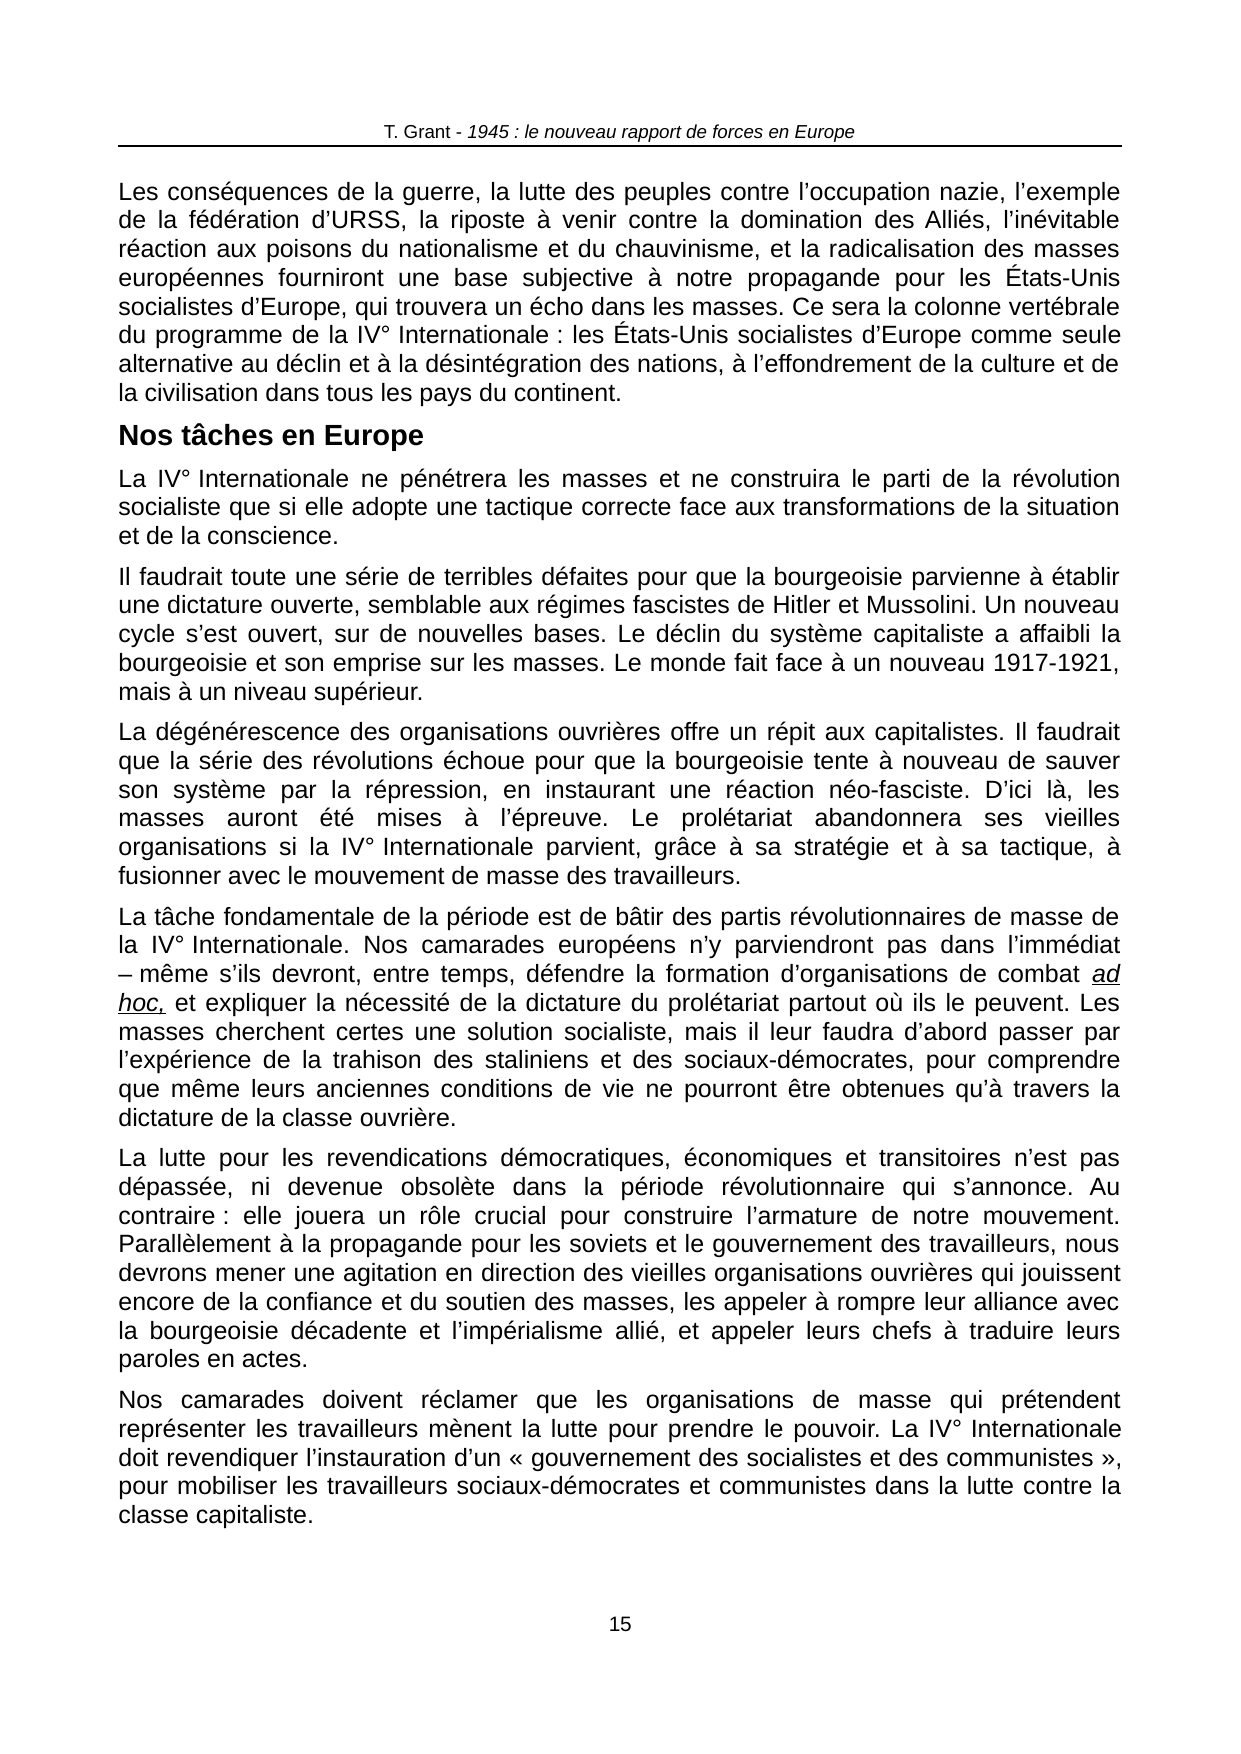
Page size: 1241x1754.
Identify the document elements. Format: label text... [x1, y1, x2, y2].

text Nos camarades doivent réclamer que les organisations de masse qui prétendent représenter les travailleurs mènent la lutte pour prendre le pouvoir. La IV° Internationale doit revendiquer l’instauration d’un « gouvernement des socialistes et des communistes », pour mobiliser les travailleurs sociaux-démocrates et communistes dans la lutte contre la classe capitaliste. [118, 1385, 1122, 1529]
text La tâche fondamentale de la période est de bâtir des partis révolutionnaires de masse de la IV° Internationale. Nos camarades européens n’y parviendront pas dans l’immédiat – même s’ils devront, entre temps, défendre la formation d’organisations de combat ad hoc, et expliquer la nécessité de la dictature du prolétariat partout où ils le peuvent. Les masses cherchent certes une solution socialiste, mais il leur faudra d’abord passer par l’expérience de la trahison des staliniens et des sociaux-démocrates, pour comprendre que même leurs anciennes conditions de vie ne pourront être obtenues qu’à travers la dictature de la classe ouvrière. [118, 901, 1122, 1131]
text Il faudrait toute une série de terribles défaites pour que la bourgeoisie parvienne à établir une dictature ouverte, semblable aux régimes fascistes de Hitler et Mussolini. Un nouveau cycle s’est ouvert, sur de nouvelles bases. Le déclin du système capitaliste a affaibli la bourgeoisie et son emprise sur les masses. Le monde fait face à un nouveau 1917-1921, mais à un niveau supérieur. [118, 562, 1122, 705]
subtitle Nos tâches en Europe [118, 418, 1122, 452]
text La IV° Internationale ne pénétrera les masses et ne construira le parti de la révolution socialiste que si elle adopte une tactique correcte face aux transformations de la situation et de la conscience. [118, 464, 1122, 550]
text La lutte pour les revendications démocratiques, économiques et transitoires n’est pas dépassée, ni devenue obsolète dans la période révolutionnaire qui s’annonce. Au contraire : elle jouera un rôle crucial pour construire l’armature de notre mouvement. Parallèlement à la propagande pour les soviets et le gouvernement des travailleurs, nous devrons mener une agitation en direction des vieilles organisations ouvrières qui jouissent encore de la confiance et du soutien des masses, les appeler à rompre leur alliance avec la bourgeoisie décadente et l’impérialisme allié, et appeler leurs chefs à traduire leurs paroles en actes. [118, 1143, 1122, 1373]
text Les conséquences de la guerre, la lutte des peuples contre l’occupation nazie, l’exemple de la fédération d’URSS, la riposte à venir contre la domination des Alliés, l’inévitable réaction aux poisons du nationalisme et du chauvinisme, et la radicalisation des masses européennes fourniront une base subjective à notre propagande pour les États-Unis socialistes d’Europe, qui trouvera un écho dans les masses. Ce sera la colonne vertébrale du programme de la IV° Internationale : les États-Unis socialistes d’Europe comme seule alternative au déclin et à la désintégration des nations, à l’effondrement de la culture et de la civilisation dans tous les pays du continent. [118, 177, 1122, 407]
text La dégénérescence des organisations ouvrières offre un répit aux capitalistes. Il faudrait que la série des révolutions échoue pour que la bourgeoisie tente à nouveau de sauver son système par la répression, en instaurant une réaction néo-fasciste. D’ici là, les masses auront été mises à l’épreuve. Le prolétariat abandonnera ses vieilles organisations si la IV° Internationale parvient, grâce à sa stratégie et à sa tactique, à fusionner avec le mouvement de masse des travailleurs. [118, 717, 1122, 890]
